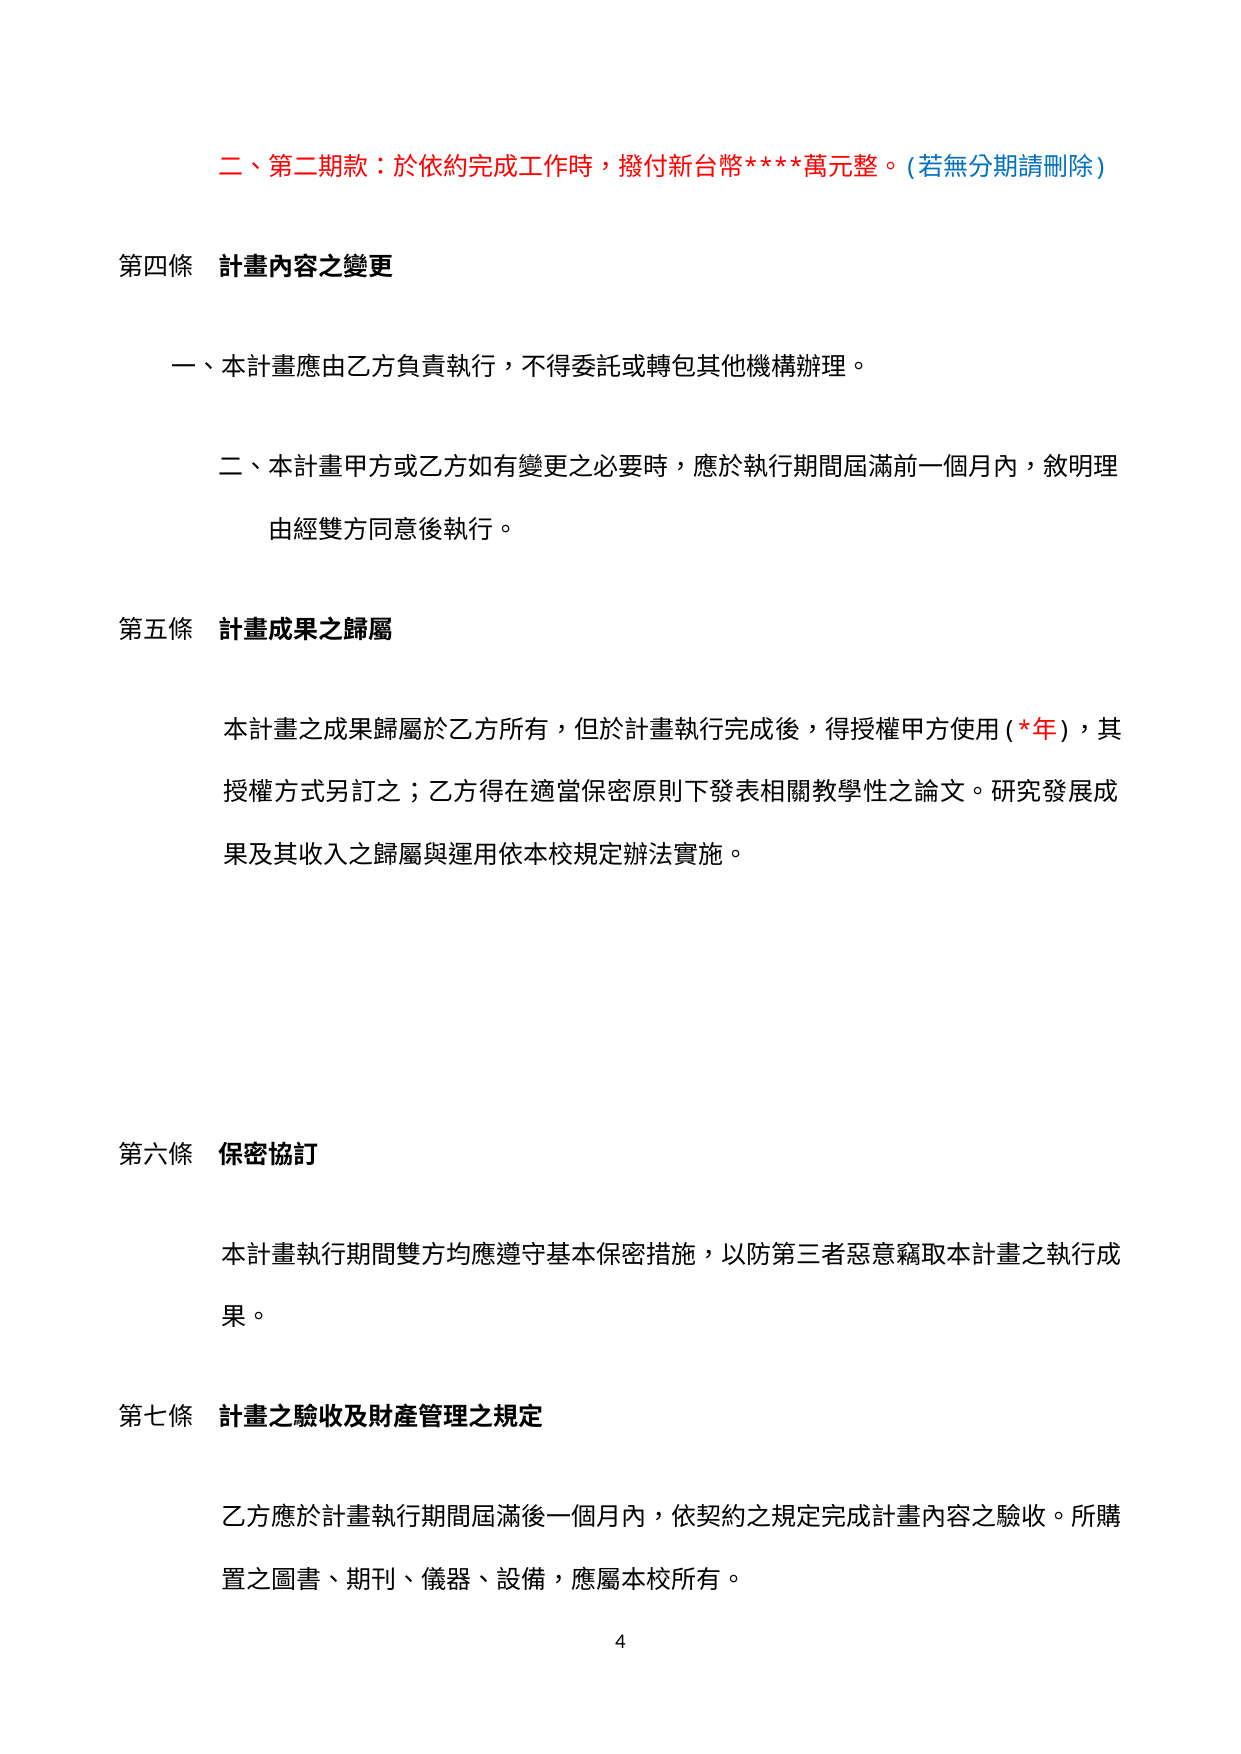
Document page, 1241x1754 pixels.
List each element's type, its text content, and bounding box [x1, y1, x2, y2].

list 計畫之驗收及財產管理之規定 [118, 1373, 1122, 1436]
list 計畫成果之歸屬 [118, 586, 1122, 648]
text 乙方應於計畫執行期間屆滿後一個月內，依契約之規定完成計畫內容之驗收。所購置之圖書、期刊、儀器、設備，應屬本校所有。 [222, 1473, 1122, 1598]
text 二、本計畫甲方或乙方如有變更之必要時，應於執行期間屆滿前一個月內，敘明理由經雙方同意後執行。 [218, 423, 1122, 548]
text 二、第二期款：於依約完成工作時，撥付新台幣****萬元整。(若無分期請刪除) [118, 123, 1122, 186]
list 保密協訂 [118, 1111, 1122, 1173]
text 一、本計畫應由乙方負責執行，不得委託或轉包其他機構辦理。 [118, 323, 1122, 386]
text 本計畫執行期間雙方均應遵守基本保密措施，以防第三者惡意竊取本計畫之執行成果。 [221, 1211, 1122, 1336]
text 本計畫之成果歸屬於乙方所有，但於計畫執行完成後，得授權甲方使用(*年)，其授權方式另訂之；乙方得在適當保密原則下發表相關教學性之論文。研究發展成果及其收入之歸屬與運用依本校規定辦法實施。 [223, 686, 1122, 873]
list 計畫內容之變更 [118, 223, 1122, 286]
